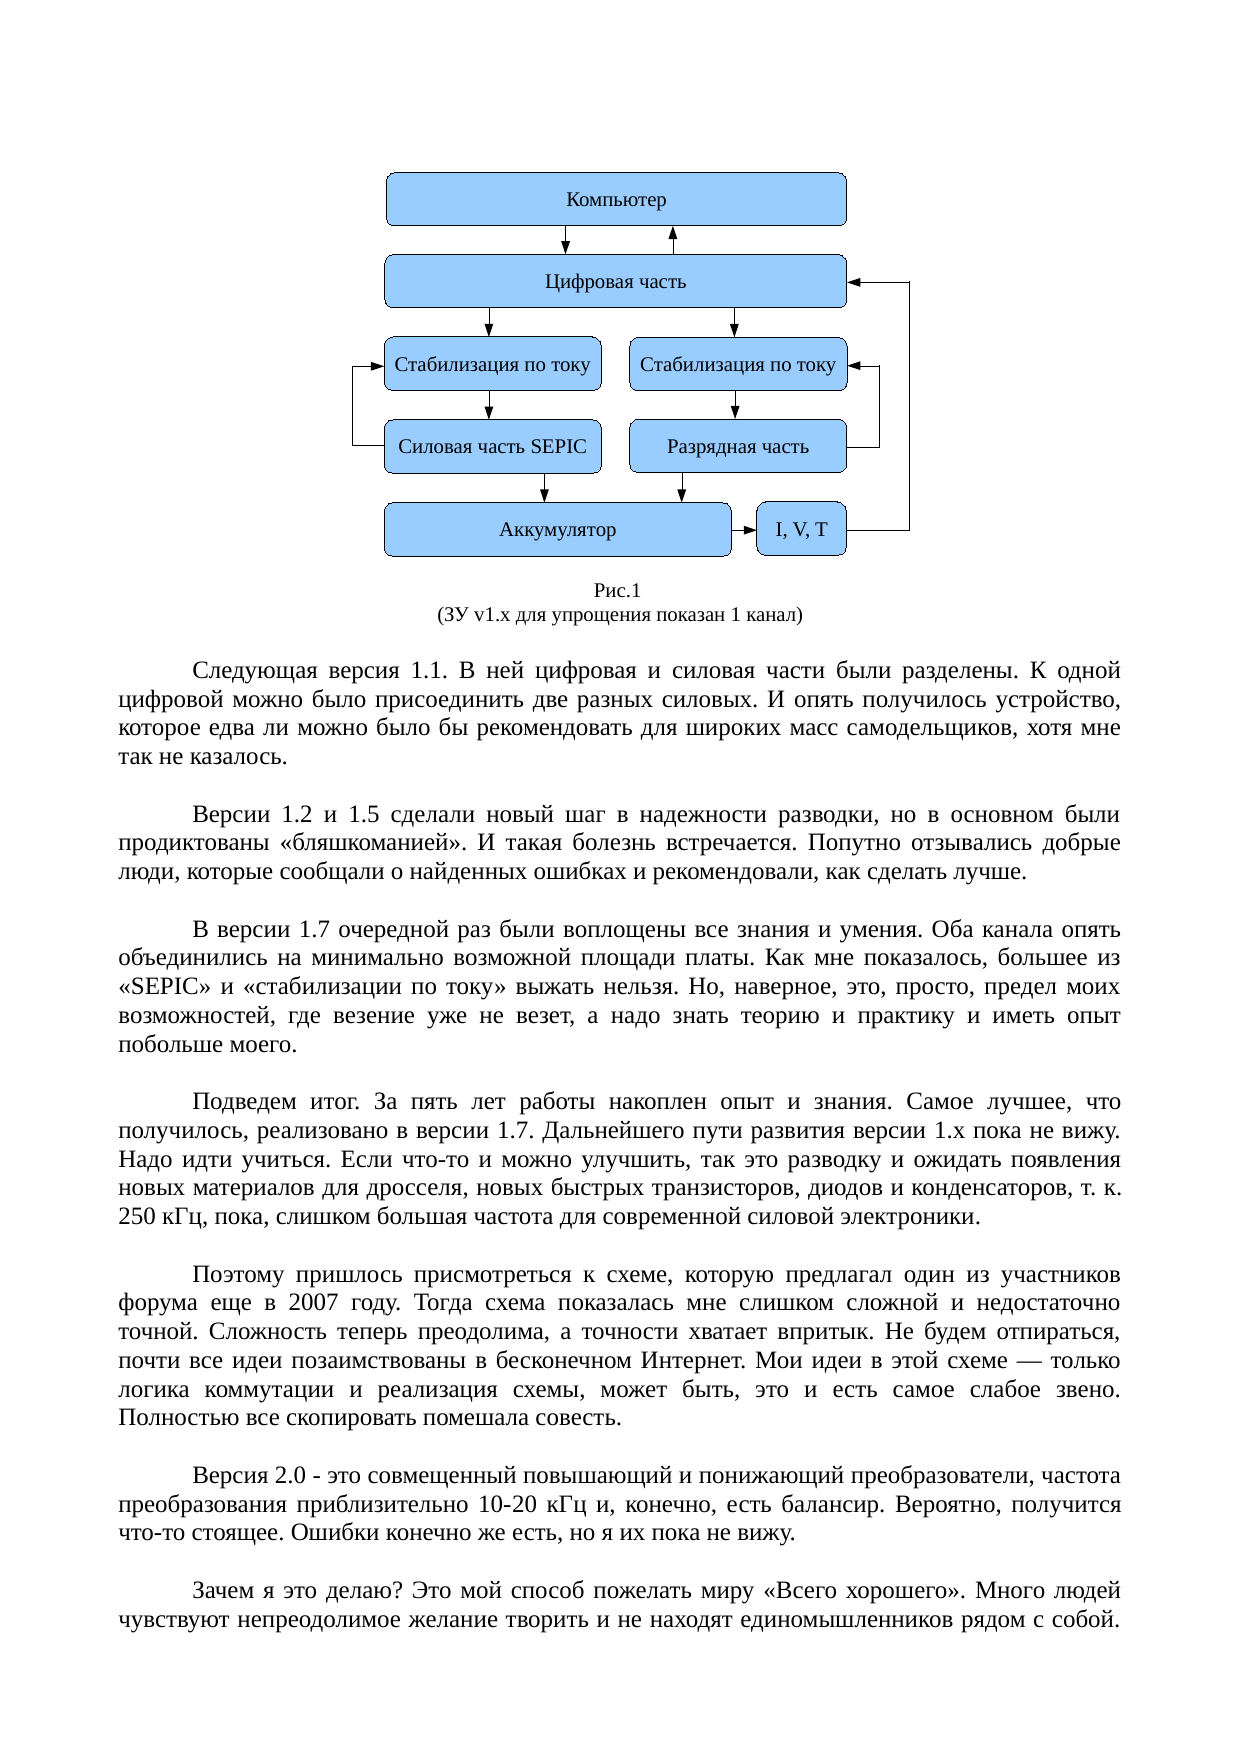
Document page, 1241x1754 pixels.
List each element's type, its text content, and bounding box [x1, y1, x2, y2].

text Версии 1.2 и 1.5 сделали новый шаг в надежности разводки, но в основном были продиктованы «бляшкоманией». И такая болезнь встречается. Попутно отзывались добрые люди, которые сообщали о найденных ошибках и рекомендовали, как сделать лучше. [118, 799, 1122, 885]
text Следующая версия 1.1. В ней цифровая и силовая части были разделены. К одной цифровой можно было присоединить две разных силовых. И опять получилось устройство, которое едва ли можно было бы рекомендовать для широких масс самодельщиков, хотя мне так не казалось. [118, 655, 1122, 770]
text Рис.1 [118, 578, 1122, 602]
text (ЗУ v1.x для упрощения показан 1 канал) [118, 602, 1122, 626]
text В версии 1.7 очередной раз были воплощены все знания и умения. Оба канала опять объединились на минимально возможной площади платы. Как мне показалось, большее из «SEPIC» и «стабилизации по току» выжать нельзя. Но, наверное, это, просто, предел моих возможностей, где везение уже не везет, а надо знать теорию и практику и иметь опыт побольше моего. [118, 914, 1122, 1057]
text Версия 2.0 - это совмещенный повышающий и понижающий преобразователи, частота преобразования приблизительно 10-20 кГц и, конечно, есть балансир. Вероятно, получится что-то стоящее. Ошибки конечно же есть, но я их пока не вижу. [118, 1460, 1122, 1546]
text Подведем итог. За пять лет работы накоплен опыт и знания. Самое лучшее, что получилось, реализовано в версии 1.7. Дальнейшего пути развития версии 1.х пока не вижу. Надо идти учиться. Если что-то и можно улучшить, так это разводку и ожидать появления новых материалов для дросселя, новых быстрых транзисторов, диодов и конденсаторов, т. к. 250 кГц, пока, слишком большая частота для современной силовой электроники. [118, 1086, 1122, 1230]
text Поэтому пришлось присмотреться к схеме, которую предлагал один из участников форума еще в 2007 году. Тогда схема показалась мне слишком сложной и недостаточно точной. Сложность теперь преодолима, а точности хватает впритык. Не будем отпираться, почти все идеи позаимствованы в бесконечном Интернет. Мои идеи в этой схеме — только логика коммутации и реализация схемы, может быть, это и есть самое слабое звено. Полностью все скопировать помешала совесть. [118, 1259, 1122, 1431]
text Зачем я это делаю? Это мой способ пожелать миру «Всего хорошего». Много людей чувствуют непреодолимое желание творить и не находят единомышленников рядом с собой. [118, 1575, 1122, 1632]
